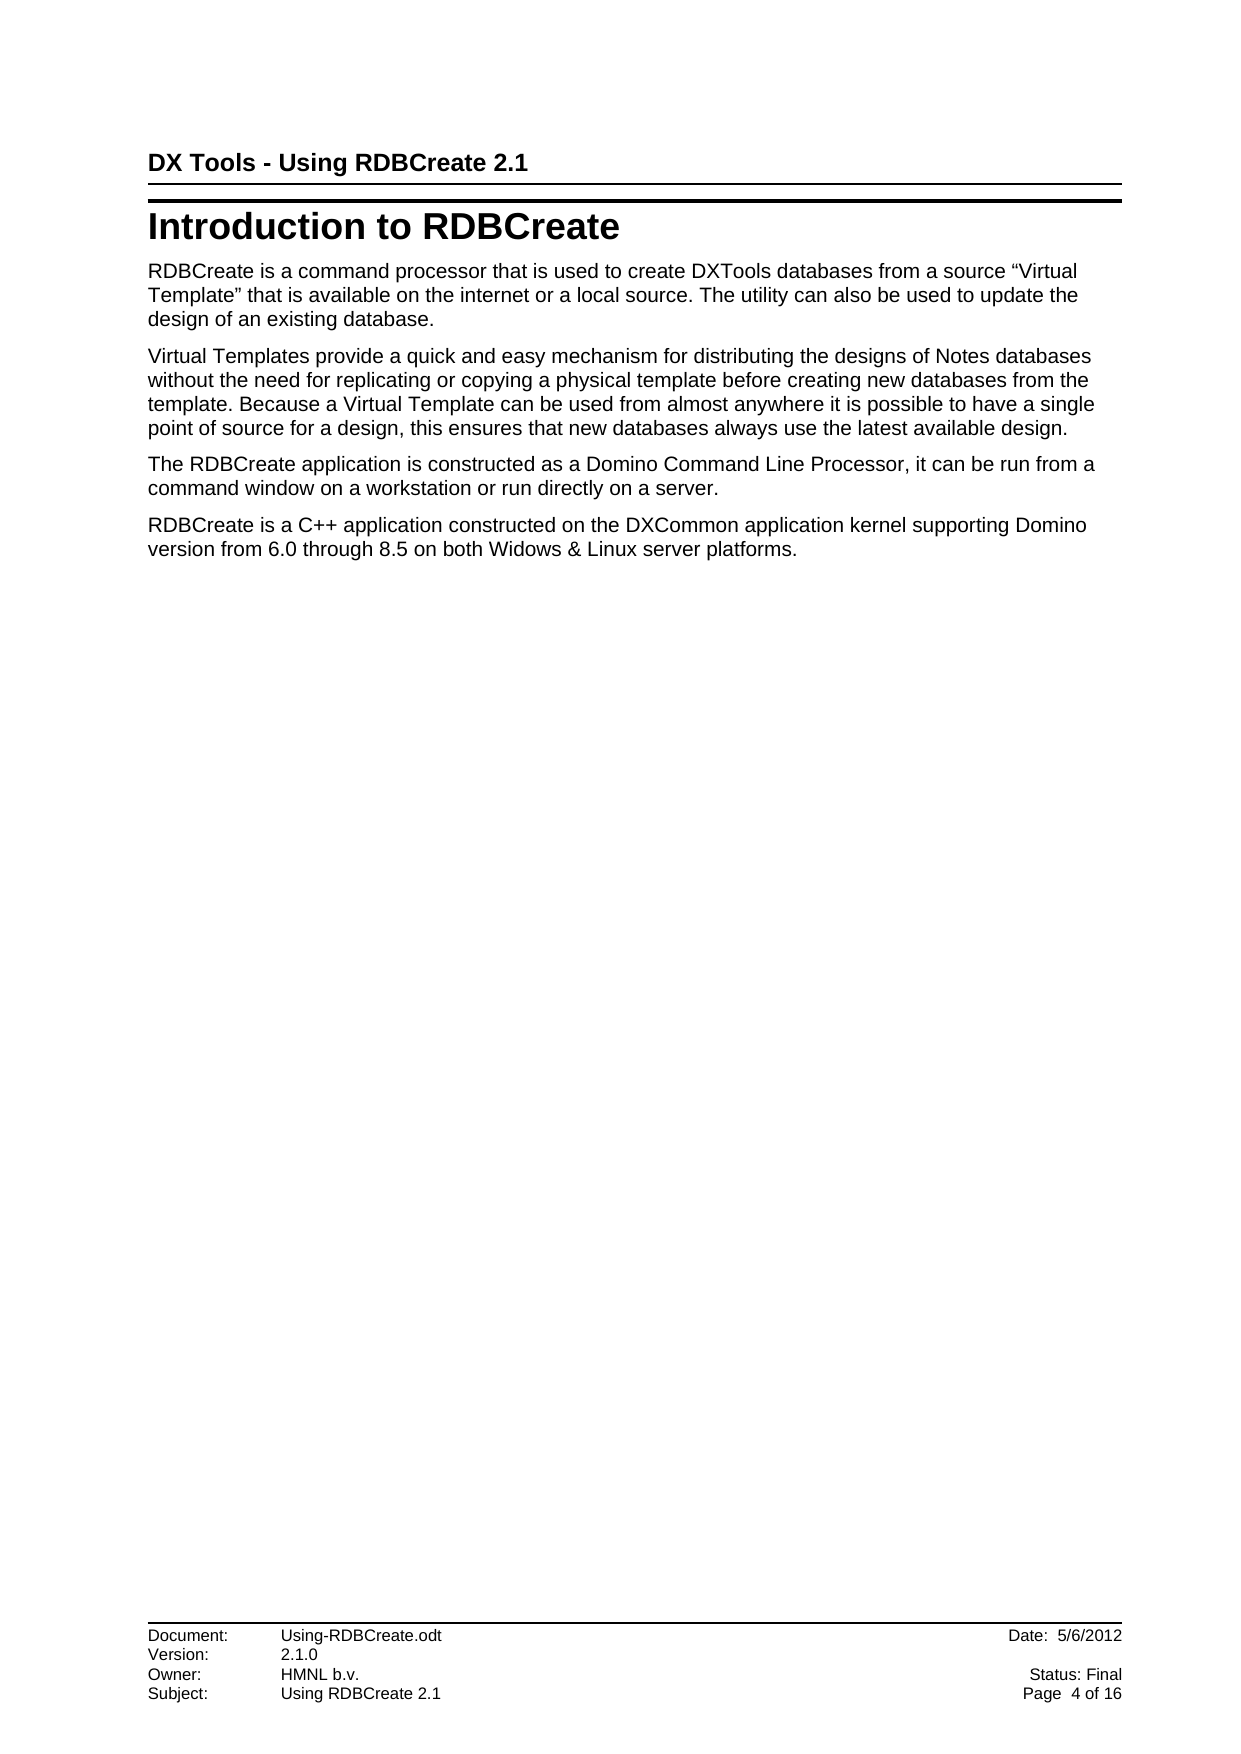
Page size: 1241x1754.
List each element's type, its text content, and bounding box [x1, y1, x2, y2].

text RDBCreate is a command processor that is used to create DXTools databases from a source “Virtual Template” that is available on the internet or a local source. The utility can also be used to update the design of an existing database. [148, 259, 1122, 331]
text RDBCreate is a C++ application constructed on the DXCommon application kernel supporting Domino version from 6.0 through 8.5 on both Widows & Linux server platforms. [148, 512, 1122, 560]
text The RDBCreate application is constructed as a Domino Command Line Processor, it can be run from a command window on a workstation or run directly on a server. [148, 452, 1122, 500]
subtitle Introduction to RDBCreate [148, 203, 1122, 248]
text Virtual Templates provide a quick and easy mechanism for distributing the designs of Notes databases without the need for replicating or copying a physical template before creating new databases from the template. Because a Virtual Template can be used from almost anywhere it is possible to have a single point of source for a design, this ensures that new databases always use the latest available design. [148, 344, 1122, 439]
